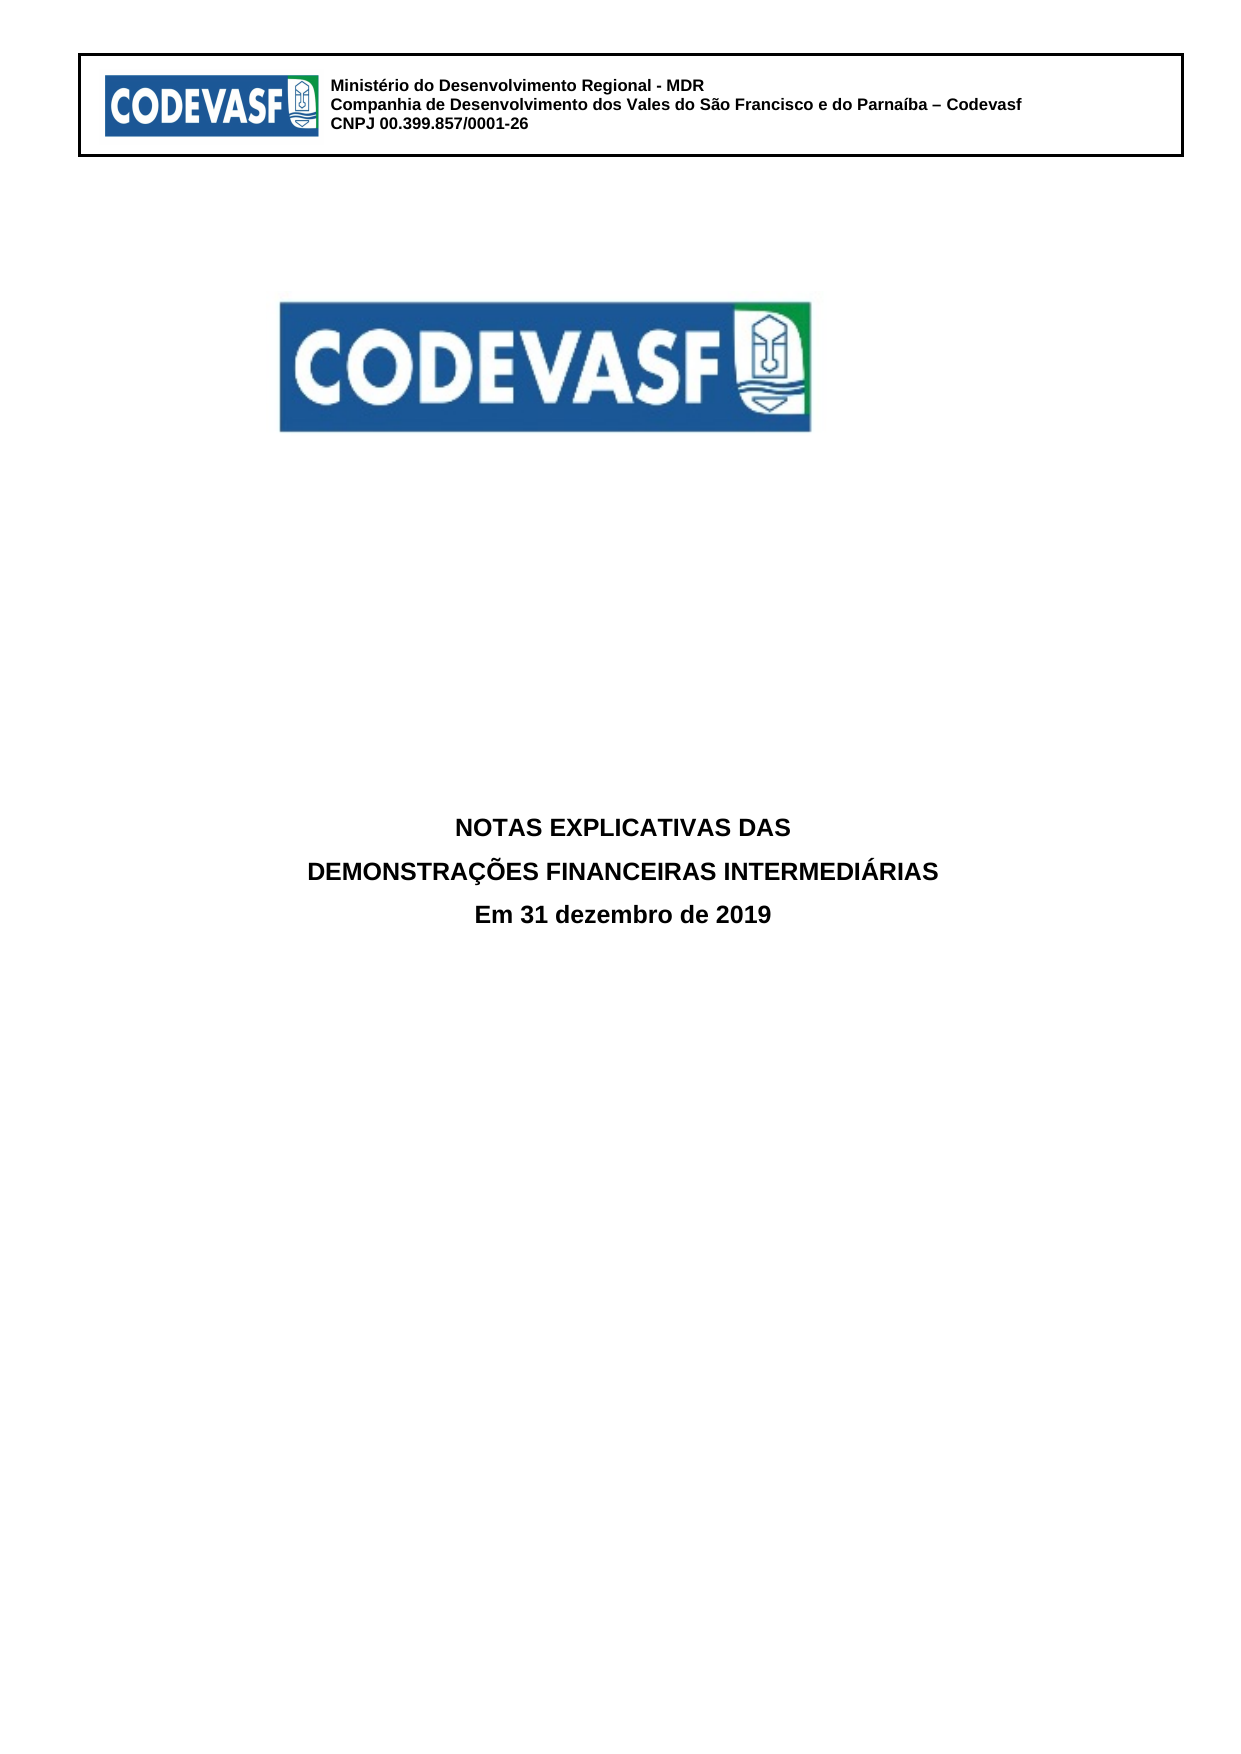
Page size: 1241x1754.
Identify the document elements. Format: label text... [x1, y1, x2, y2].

picture [265, 291, 827, 450]
picture [99, 69, 325, 145]
table_header NOTAS EXPLICATIVAS DAS DEMONSTRAÇÕES FINANCEIRAS INTERMEDIÁRIAS Em 31 dezembro de 2019 [74, 180, 1169, 1682]
